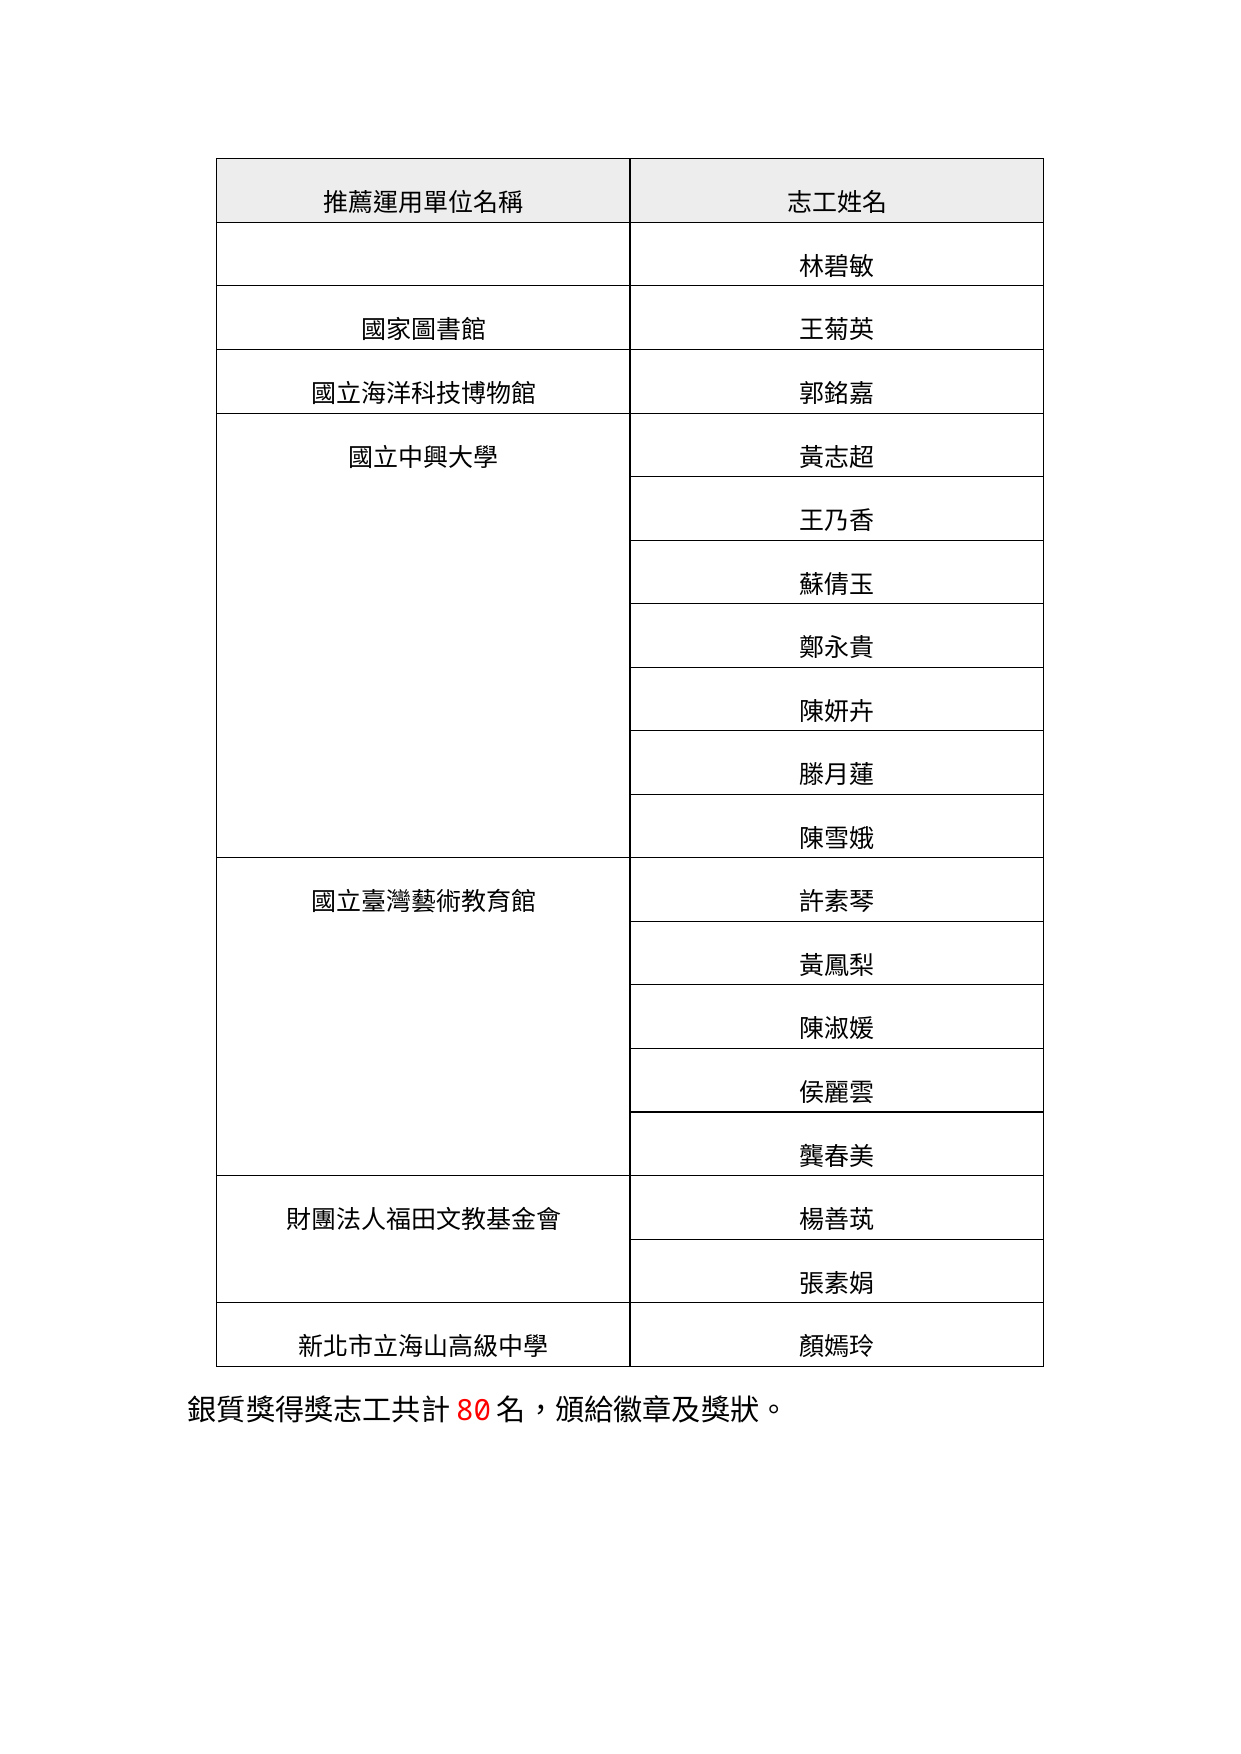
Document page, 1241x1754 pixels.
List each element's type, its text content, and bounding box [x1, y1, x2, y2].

table_header 推薦運用單位名稱 [217, 159, 629, 222]
table_cell 陳淑媛 [631, 985, 1043, 1048]
table_cell 滕月蓮 [631, 731, 1043, 794]
table_cell 陳妍卉 [631, 668, 1043, 730]
text 銀質獎得獎志工共計80名，頒給徽章及獎狀。 [187, 1367, 1053, 1429]
table_cell 黃鳳梨 [631, 922, 1043, 984]
table_cell 侯麗雲 [631, 1049, 1043, 1111]
table_cell 鄭永貴 [631, 604, 1043, 667]
table_cell 林碧敏 [631, 223, 1043, 285]
table_cell 國立海洋科技博物館 [217, 350, 629, 412]
table_cell 張素娟 [631, 1240, 1043, 1302]
table_header 志工姓名 [631, 159, 1043, 222]
table_cell 王菊英 [631, 286, 1043, 349]
table_cell 王乃香 [631, 477, 1043, 539]
table_cell 顏嫣玲 [631, 1303, 1043, 1366]
table_cell 郭銘嘉 [631, 350, 1043, 412]
table_cell 財團法人福田文教基金會 [217, 1176, 629, 1302]
table_cell 楊善茿 [631, 1176, 1043, 1238]
table_cell 國立臺灣藝術教育館 [217, 858, 629, 1175]
table_cell 蘇倩玉 [631, 541, 1043, 603]
table_cell 黃志超 [631, 414, 1043, 476]
table_cell [217, 223, 629, 285]
table_cell 許素琴 [631, 858, 1043, 921]
table_cell 國家圖書館 [217, 286, 629, 349]
table_cell 龔春美 [631, 1113, 1043, 1175]
table_cell 國立中興大學 [217, 414, 629, 857]
table_cell 新北市立海山高級中學 [217, 1303, 629, 1366]
table_cell 陳雪娥 [631, 795, 1043, 857]
